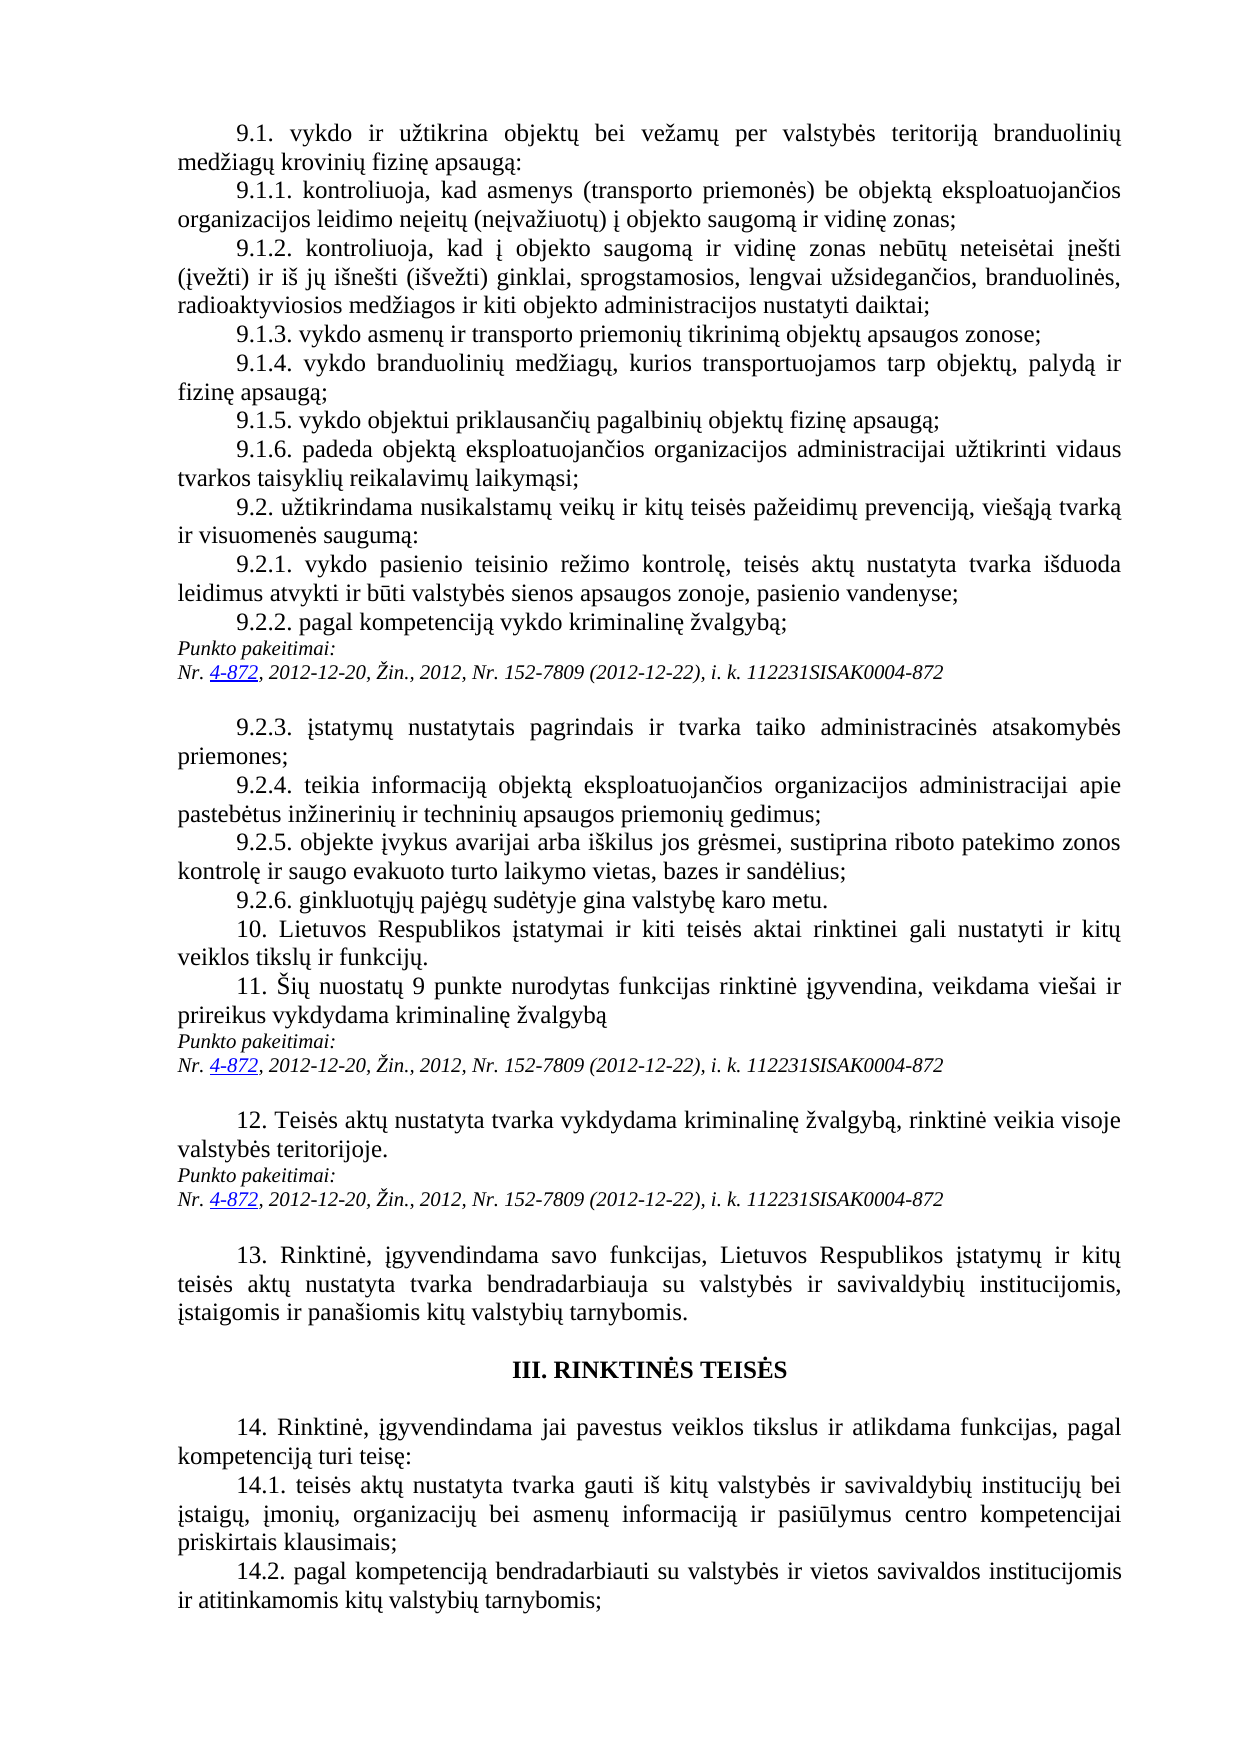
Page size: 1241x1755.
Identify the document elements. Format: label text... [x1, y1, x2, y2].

text 9.1.2. kontroliuoja, kad į objekto saugomą ir vidinę zonas nebūtų neteisėtai įnešti (įvežti) ir iš jų išnešti (išvežti) ginklai, sprogstamosios, lengvai užsidegančios, branduolinės, radioaktyviosios medžiagos ir kiti objekto administracijos nustatyti daiktai; [177, 233, 1122, 319]
text 9.2.4. teikia informaciją objektą eksploatuojančios organizacijos administracijai apie pastebėtus inžinerinių ir techninių apsaugos priemonių gedimus; [177, 770, 1122, 827]
text 13. Rinktinė, įgyvendindama savo funkcijas, Lietuvos Respublikos įstatymų ir kitų teisės aktų nustatyta tvarka bendradarbiauja su valstybės ir savivaldybių institucijomis, įstaigomis ir panašiomis kitų valstybių tarnybomis. [177, 1240, 1122, 1326]
text 9.1.6. padeda objektą eksploatuojančios organizacijos administracijai užtikrinti vidaus tvarkos taisyklių reikalavimų laikymąsi; [177, 434, 1122, 492]
text 9.2.1. vykdo pasienio teisinio režimo kontrolę, teisės aktų nustatyta tvarka išduoda leidimus atvykti ir būti valstybės sienos apsaugos zonoje, pasienio vandenyse; [177, 549, 1122, 607]
text Punkto pakeitimai: [177, 1163, 1122, 1187]
text 9.2.3. įstatymų nustatytais pagrindais ir tvarka taiko administracinės atsakomybės priemones; [177, 712, 1122, 770]
text 12. Teisės aktų nustatyta tvarka vykdydama kriminalinę žvalgybą, rinktinė veikia visoje valstybės teritorijoje. [177, 1106, 1122, 1163]
text 10. Lietuvos Respublikos įstatymai ir kiti teisės aktai rinktinei gali nustatyti ir kitų veiklos tikslų ir funkcijų. [177, 914, 1122, 971]
text Nr. 4-872, 2012-12-20, Žin., 2012, Nr. 152-7809 (2012-12-22), i. k. 112231SISAK0004-872 [177, 1187, 1122, 1211]
text 9.1.3. vykdo asmenų ir transporto priemonių tikrinimą objektų apsaugos zonose; [177, 319, 1122, 348]
text 9.1.5. vykdo objektui priklausančių pagalbinių objektų fizinę apsaugą; [177, 406, 1122, 434]
text 9.2.6. ginkluotųjų pajėgų sudėtyje gina valstybę karo metu. [177, 885, 1122, 914]
text III. RINKTINĖS TEISĖS [177, 1355, 1122, 1384]
text 9.2.2. pagal kompetenciją vykdo kriminalinę žvalgybą; [177, 607, 1122, 636]
text 9.1.1. kontroliuoja, kad asmenys (transporto priemonės) be objektą eksploatuojančios organizacijos leidimo neįeitų (neįvažiuotų) į objekto saugomą ir vidinę zonas; [177, 176, 1122, 233]
text Nr. 4-872, 2012-12-20, Žin., 2012, Nr. 152-7809 (2012-12-22), i. k. 112231SISAK0004-872 [177, 1053, 1122, 1077]
text 9.1. vykdo ir užtikrina objektų bei vežamų per valstybės teritoriją branduolinių medžiagų krovinių fizinę apsaugą: [177, 118, 1122, 176]
text 14. Rinktinė, įgyvendindama jai pavestus veiklos tikslus ir atlikdama funkcijas, pagal kompetenciją turi teisę: [177, 1412, 1122, 1470]
text 14.1. teisės aktų nustatyta tvarka gauti iš kitų valstybės ir savivaldybių institucijų bei įstaigų, įmonių, organizacijų bei asmenų informaciją ir pasiūlymus centro kompetencijai priskirtais klausimais; [177, 1470, 1122, 1556]
text 9.2.5. objekte įvykus avarijai arba iškilus jos grėsmei, sustiprina riboto patekimo zonos kontrolę ir saugo evakuoto turto laikymo vietas, bazes ir sandėlius; [177, 827, 1122, 885]
text Nr. 4-872, 2012-12-20, Žin., 2012, Nr. 152-7809 (2012-12-22), i. k. 112231SISAK0004-872 [177, 660, 1122, 684]
text Punkto pakeitimai: [177, 1029, 1122, 1053]
text Punkto pakeitimai: [177, 636, 1122, 660]
text 11. Šių nuostatų 9 punkte nurodytas funkcijas rinktinė įgyvendina, veikdama viešai ir prireikus vykdydama kriminalinę žvalgybą [177, 971, 1122, 1029]
text 9.2. užtikrindama nusikalstamų veikų ir kitų teisės pažeidimų prevenciją, viešąją tvarką ir visuomenės saugumą: [177, 492, 1122, 549]
text 14.2. pagal kompetenciją bendradarbiauti su valstybės ir vietos savivaldos institucijomis ir atitinkamomis kitų valstybių tarnybomis; [177, 1556, 1122, 1614]
text 9.1.4. vykdo branduolinių medžiagų, kurios transportuojamos tarp objektų, palydą ir fizinę apsaugą; [177, 348, 1122, 406]
